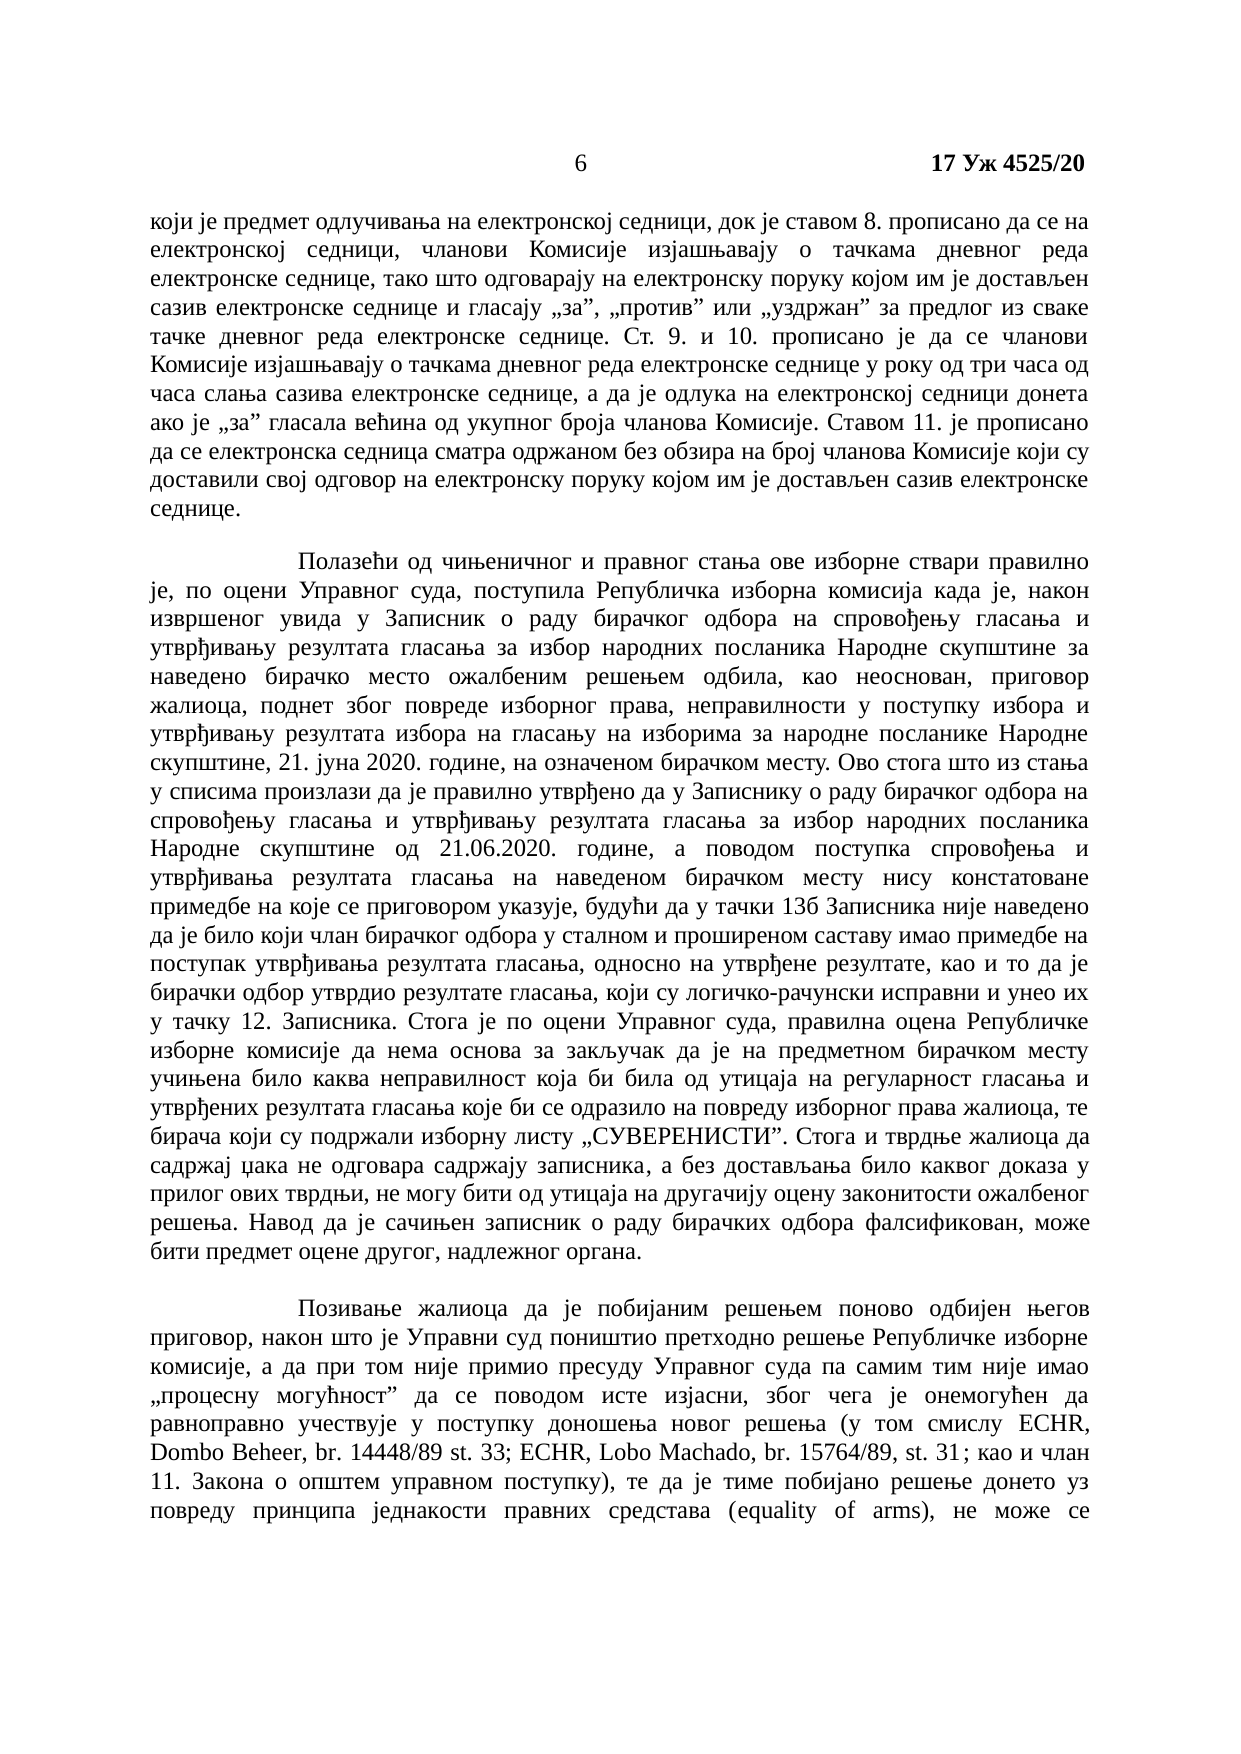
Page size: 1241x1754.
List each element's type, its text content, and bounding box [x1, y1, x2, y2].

text Полазећи од чињеничног и правног стања ове изборне ствари правилно је, по оцени Управног суда, поступила Републичка изборна комисија када је, након извршеног увида у Записник о раду бирачког одбора на спровођењу гласања и утврђивању резултата гласања за избор народних посланика Народне скупштине за наведено бирачко место ожалбеним решењем одбила, као неоснован, приговор жалиоца, поднет због повреде изборног права, неправилности у поступку избора и утврђивању резултата избора на гласању на изборима за народне посланике Народне скупштине, 21. јуна 2020. године, на означеном бирачком месту. Ово стога што из стања у списима произлази да је правилно утврђено да у Записнику о раду бирачког одбора на спровођењу гласања и утврђивању резултата гласања за избор народних посланика Народне скупштине од 21.06.2020. године, а поводом поступка спровођења и утврђивања резултата гласања на наведеном бирачком месту нису констатоване примедбе на које се приговором указује, будући да у тачки 13б Записника није наведено да је било који члан бирачког одбора у сталном и проширеном саставу имао примедбе на поступак утврђивања резултата гласања, односно на утврђене резултате, као и то да је бирачки одбор утврдио резултате гласања, који су логичко-рачунски исправни и унео их у тачку 12. Записника. Стога је по оцени Управног суда, правилна оцена Републичке изборне комисије да нема основа за закључак да је на предметном бирачком месту учињена било каква неправилност која би била од утицаја на регуларност гласања и утврђених резултата гласања које би се одразило на повреду изборног права жалиоца, те бирача који су подржали изборну листу „СУВЕРЕНИСТИ”. Стога и тврдње жалиоца да садржај џака не одговара садржају записника, а без достављања било каквог доказа у прилог ових тврдњи, не могу бити од утицаја на другачију оцену законитости ожалбеног решења. Навод да је сачињен записник о раду бирачких одбора фалсификован, може бити предмет оцене другог, надлежног органа. [150, 546, 1090, 1265]
text Позивање жалиоца да је побијаним решењем поново одбијен његов приговор, након што је Управни суд поништио претходно решење Републичке изборне комисије, а да при том није примио пресуду Управног суда па самим тим није имао „процесну могућност” да се поводом исте изјасни, због чега је онемогућен да равноправно учествује у поступку доношења новог решења (у том смислу ECHR, Dombo Beheer, br. 14448/89 st. 33; ECHR, Lobo Machado, br. 15764/89, st. 31; као и члан 11. Закона о општем управном поступку), те да је тиме побијано решење донето уз повреду принципа једнакости правних средстава (equality of arms), не може се [150, 1293, 1090, 1523]
text који је предмет одлучивања на електронској седници, док је ставом 8. прописано да се на електронској седници, чланови Комисије изјашњавају о тачкама дневног реда електронске седнице, тако што одговарају на електронску поруку којом им је достављен сазив електронске седнице и гласају „за”, „против” или „уздржан” за предлог из сваке тачке дневног реда електронске седнице. Ст. 9. и 10. прописано је да се чланови Комисије изјашњавају о тачкама дневног реда електронске седнице у року од три часа од часа слања сазива електронске седнице, а да је одлука на електронској седници донета ако је „за” гласала већина од укупног броја чланова Комисије. Ставом 11. је прописано да се електронска седница сматра одржаном без обзира на број чланова Комисије који су доставили свој одговор на електронску поруку којом им је достављен сазив електронске седнице. [150, 206, 1090, 522]
